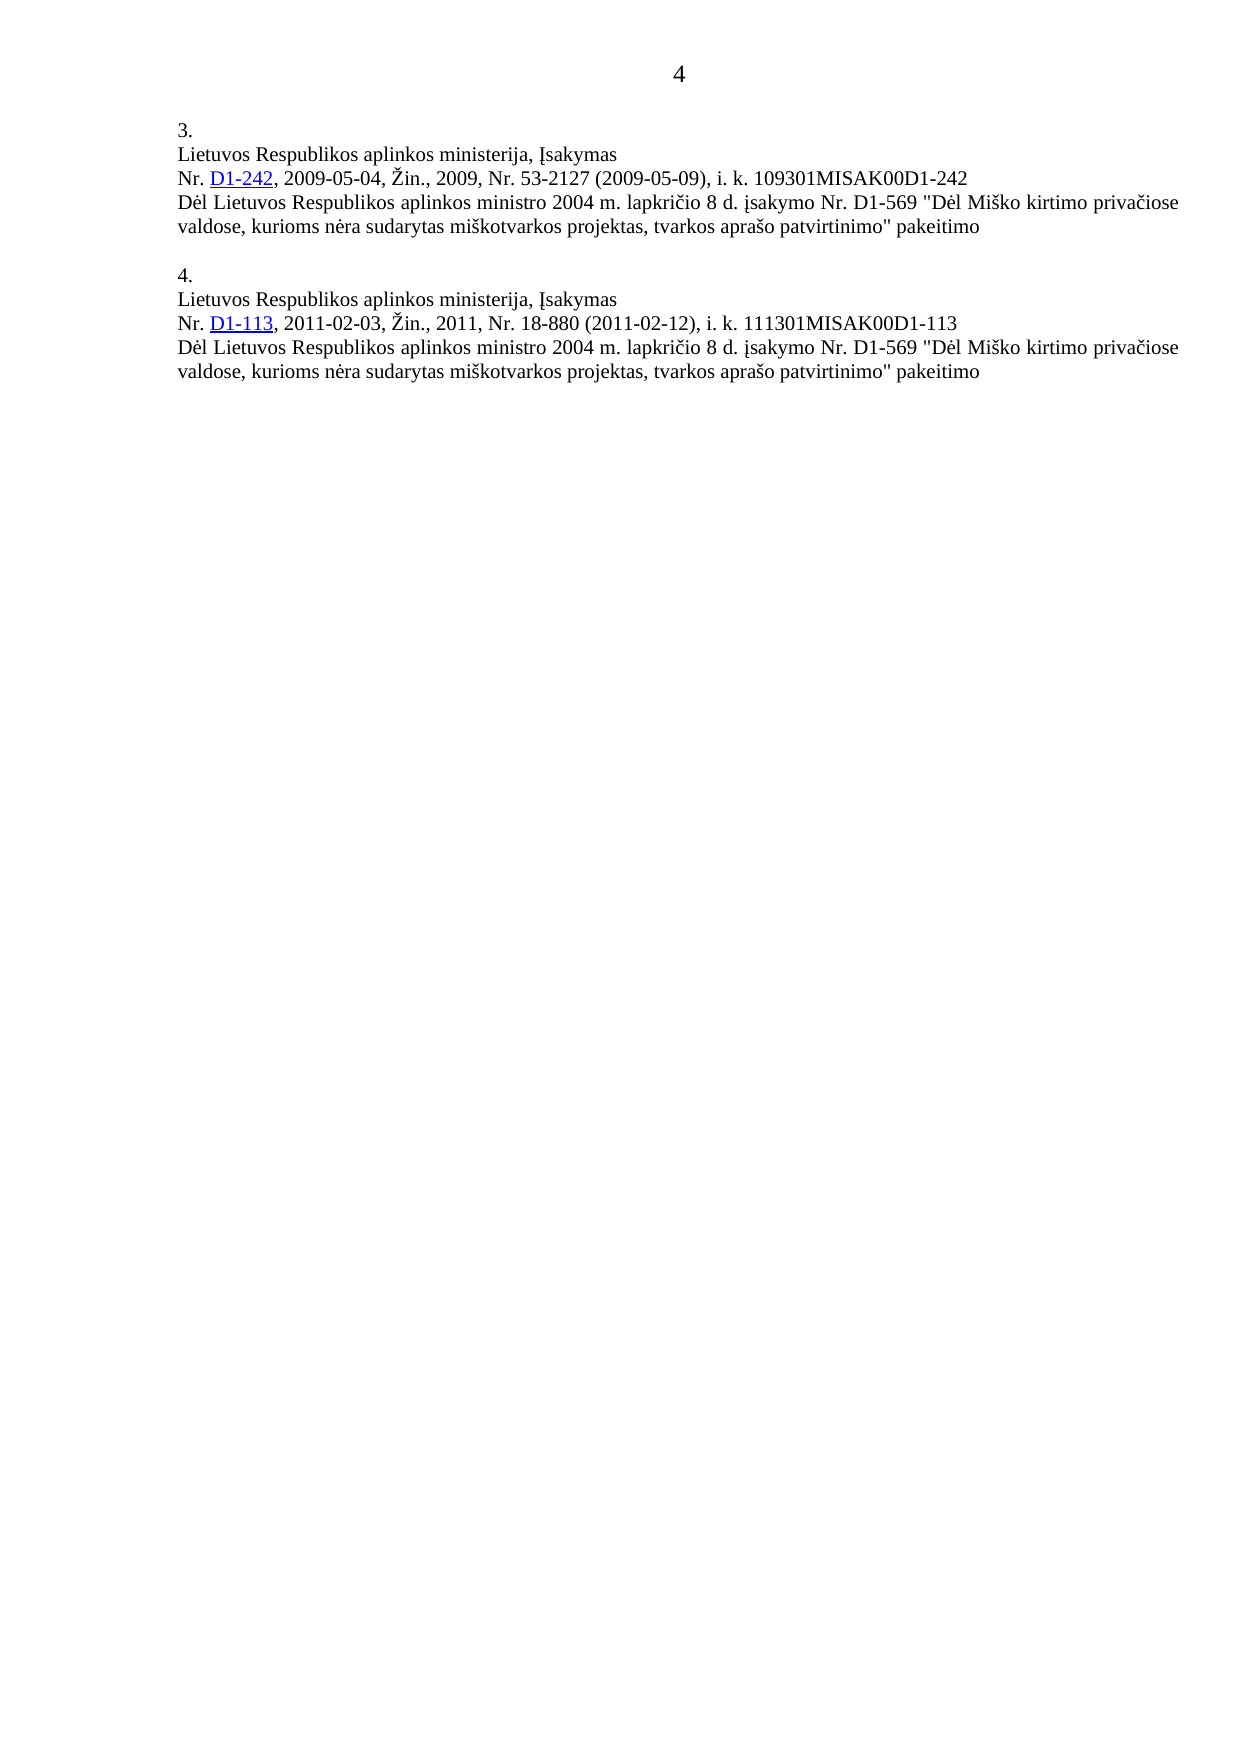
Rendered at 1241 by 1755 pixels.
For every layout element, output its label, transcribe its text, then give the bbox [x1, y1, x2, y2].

text Lietuvos Respublikos aplinkos ministerija, Įsakymas [177, 287, 1181, 311]
text Lietuvos Respublikos aplinkos ministerija, Įsakymas [177, 142, 1181, 166]
text 4. [177, 262, 1181, 287]
text Nr. D1-113, 2011-02-03, Žin., 2011, Nr. 18-880 (2011-02-12), i. k. 111301MISAK00D1-113 [177, 311, 1181, 335]
text 3. [177, 118, 1181, 142]
text Dėl Lietuvos Respublikos aplinkos ministro 2004 m. lapkričio 8 d. įsakymo Nr. D1-569 "Dėl Miško kirtimo privačiose valdose, kurioms nėra sudarytas miškotvarkos projektas, tvarkos aprašo patvirtinimo" pakeitimo [177, 190, 1181, 238]
text Dėl Lietuvos Respublikos aplinkos ministro 2004 m. lapkričio 8 d. įsakymo Nr. D1-569 "Dėl Miško kirtimo privačiose valdose, kurioms nėra sudarytas miškotvarkos projektas, tvarkos aprašo patvirtinimo" pakeitimo [177, 335, 1181, 383]
text Nr. D1-242, 2009-05-04, Žin., 2009, Nr. 53-2127 (2009-05-09), i. k. 109301MISAK00D1-242 [177, 166, 1181, 190]
